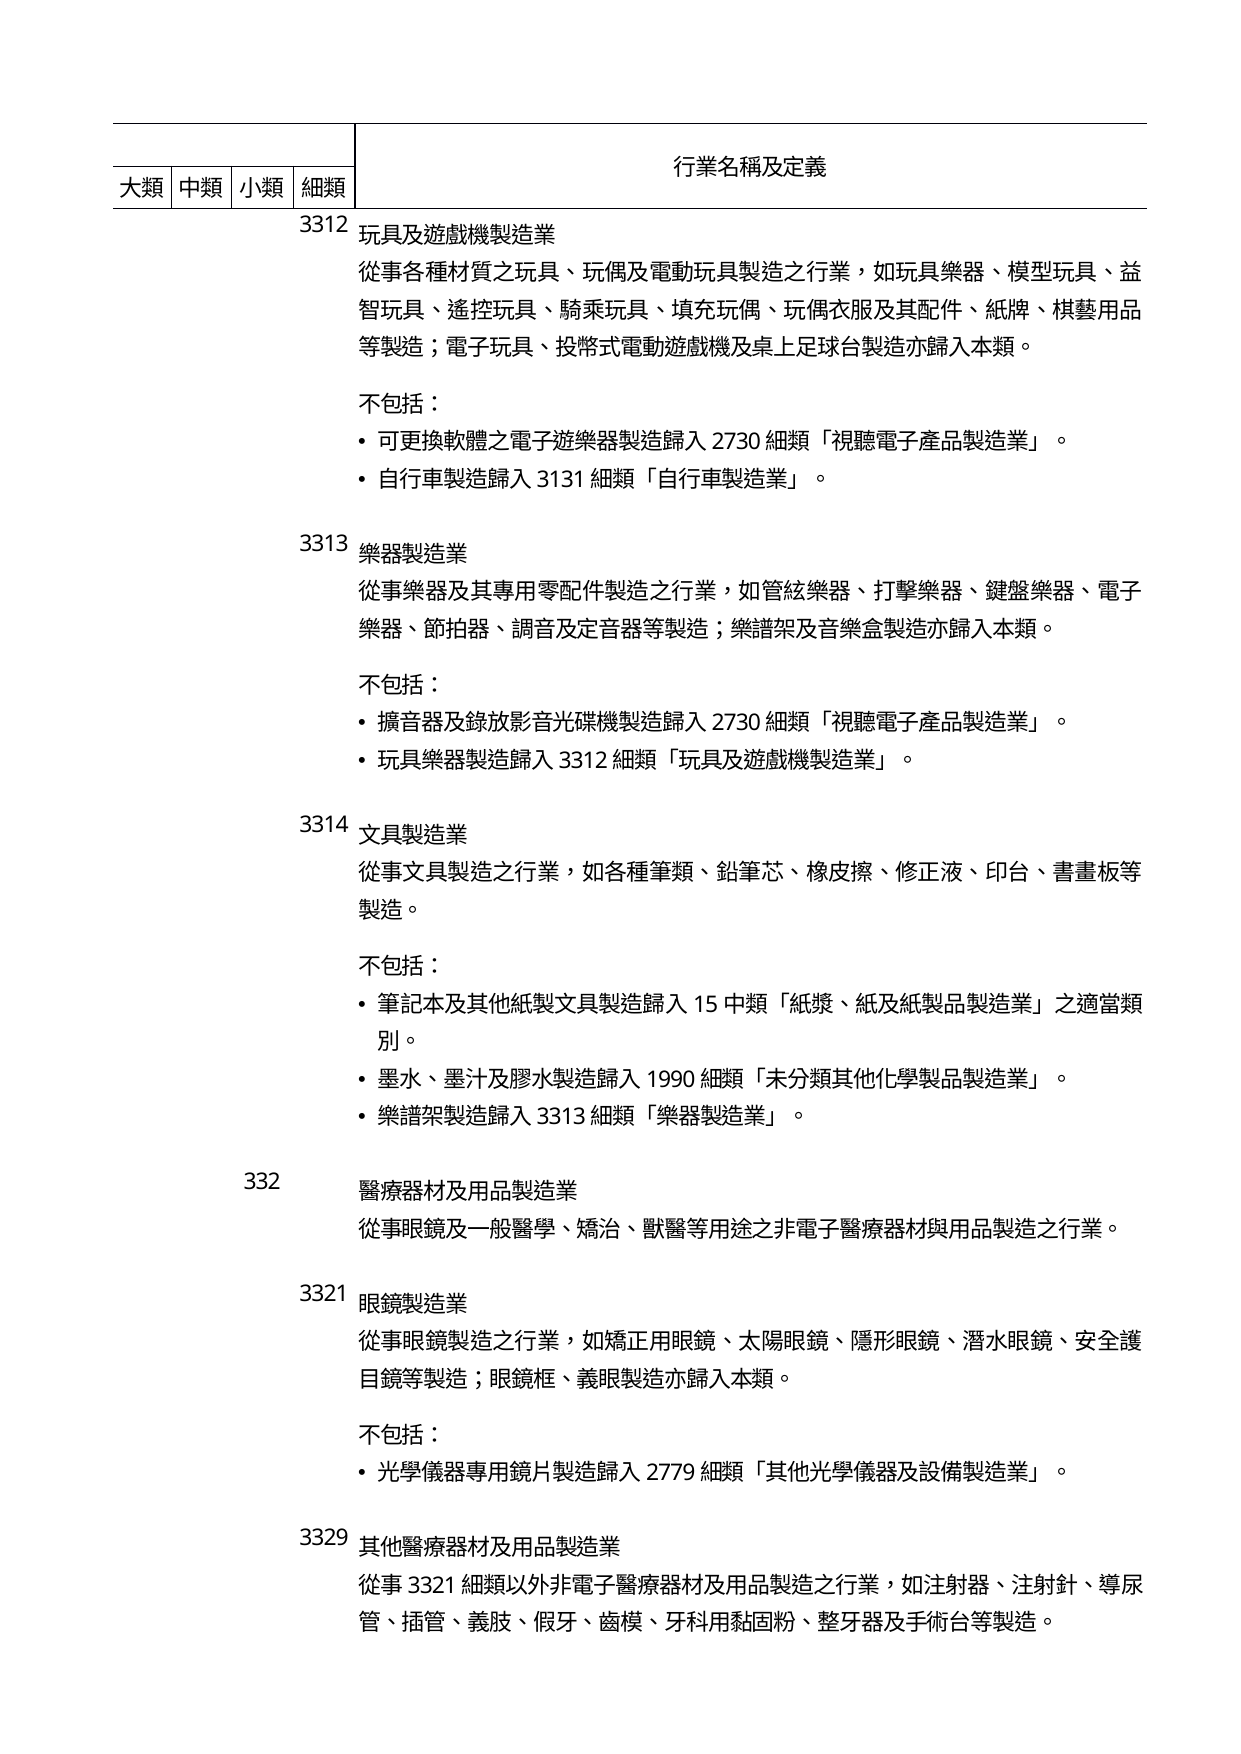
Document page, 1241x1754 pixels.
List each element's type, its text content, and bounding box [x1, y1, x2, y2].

table_cell [232, 808, 293, 1164]
table_cell 3312 [293, 209, 355, 527]
table_cell [232, 209, 293, 527]
table_cell [172, 1165, 232, 1277]
table_cell [232, 1521, 293, 1633]
table_cell 眼鏡製造業 從事眼鏡製造之行業，如矯正用眼鏡、太陽眼鏡、隱形眼鏡、潛水眼鏡、安全護目鏡等製造；眼鏡框、義眼製造亦歸入本類。 不包括： 光學儀器專用鏡片製造歸入2779細類「其他光學儀器及設備製造業」。 [355, 1277, 1147, 1521]
table_cell 3321 [293, 1277, 355, 1521]
table_cell [113, 1165, 172, 1277]
table_cell [172, 1521, 232, 1633]
table_cell [172, 527, 232, 808]
table_cell [113, 527, 172, 808]
table_cell 3329 [293, 1521, 355, 1633]
table_cell [172, 808, 232, 1164]
table_cell 332 [232, 1165, 293, 1277]
table_cell 大類 [113, 167, 171, 208]
table_cell [172, 209, 232, 527]
table_cell [113, 1521, 172, 1633]
table_cell [232, 527, 293, 808]
table_cell 醫療器材及用品製造業 從事眼鏡及一般醫學、矯治、獸醫等用途之非電子醫療器材與用品製造之行業。 [355, 1165, 1147, 1277]
table_cell [293, 1165, 355, 1277]
table_cell [113, 808, 172, 1164]
table_cell 3314 [293, 808, 355, 1164]
table_header [113, 124, 354, 166]
table_cell 細類 [294, 167, 354, 208]
table_cell [172, 1277, 232, 1521]
table_cell 玩具及遊戲機製造業 從事各種材質之玩具、玩偶及電動玩具製造之行業，如玩具樂器、模型玩具、益智玩具、遙控玩具、騎乘玩具、填充玩偶、玩偶衣服及其配件、紙牌、棋藝用品等製造；電子玩具、投幣式電動遊戲機及桌上足球台製造亦歸入本類。 不包括： 可更換軟體之電子遊樂器製造歸入2730細類「視聽電子產品製造業」。 自行車製造歸入3131細類「自行車製造業」。 [355, 209, 1147, 527]
table_cell 3313 [293, 527, 355, 808]
table_cell 其他醫療器材及用品製造業 從事3321細類以外非電子醫療器材及用品製造之行業，如注射器、注射針、導尿管、插管、義肢、假牙、齒模、牙科用黏固粉、整牙器及手術台等製造。 不包括： 醫用縫合線、繃帶、消毒紗布、敷料製造歸入2005細類「醫用化學製品製造業」。 電子醫療設備製造歸入2760細類「輻射及電子醫學設備製造業」。 輪椅製造歸入3190細類「未分類其他運輸工具及其零件製造業」。 [355, 1521, 1147, 1633]
table_cell [232, 1277, 293, 1521]
table_cell 小類 [232, 167, 293, 208]
table_cell 文具製造業 從事文具製造之行業，如各種筆類、鉛筆芯、橡皮擦、修正液、印台、書畫板等製造。 不包括： 筆記本及其他紙製文具製造歸入15中類「紙漿、紙及紙製品製造業」之適當類別。 墨水、墨汁及膠水製造歸入1990細類「未分類其他化學製品製造業」。 樂譜架製造歸入3313細類「樂器製造業」。 [355, 808, 1147, 1164]
table_cell 中類 [172, 167, 231, 208]
table_cell [113, 209, 172, 527]
table_header 行業名稱及定義 [356, 124, 1147, 208]
table_cell [113, 1277, 172, 1521]
table_cell 樂器製造業 從事樂器及其專用零配件製造之行業，如管絃樂器、打擊樂器、鍵盤樂器、電子樂器、節拍器、調音及定音器等製造；樂譜架及音樂盒製造亦歸入本類。 不包括： 擴音器及錄放影音光碟機製造歸入2730細類「視聽電子產品製造業」。 玩具樂器製造歸入3312細類「玩具及遊戲機製造業」。 [355, 527, 1147, 808]
